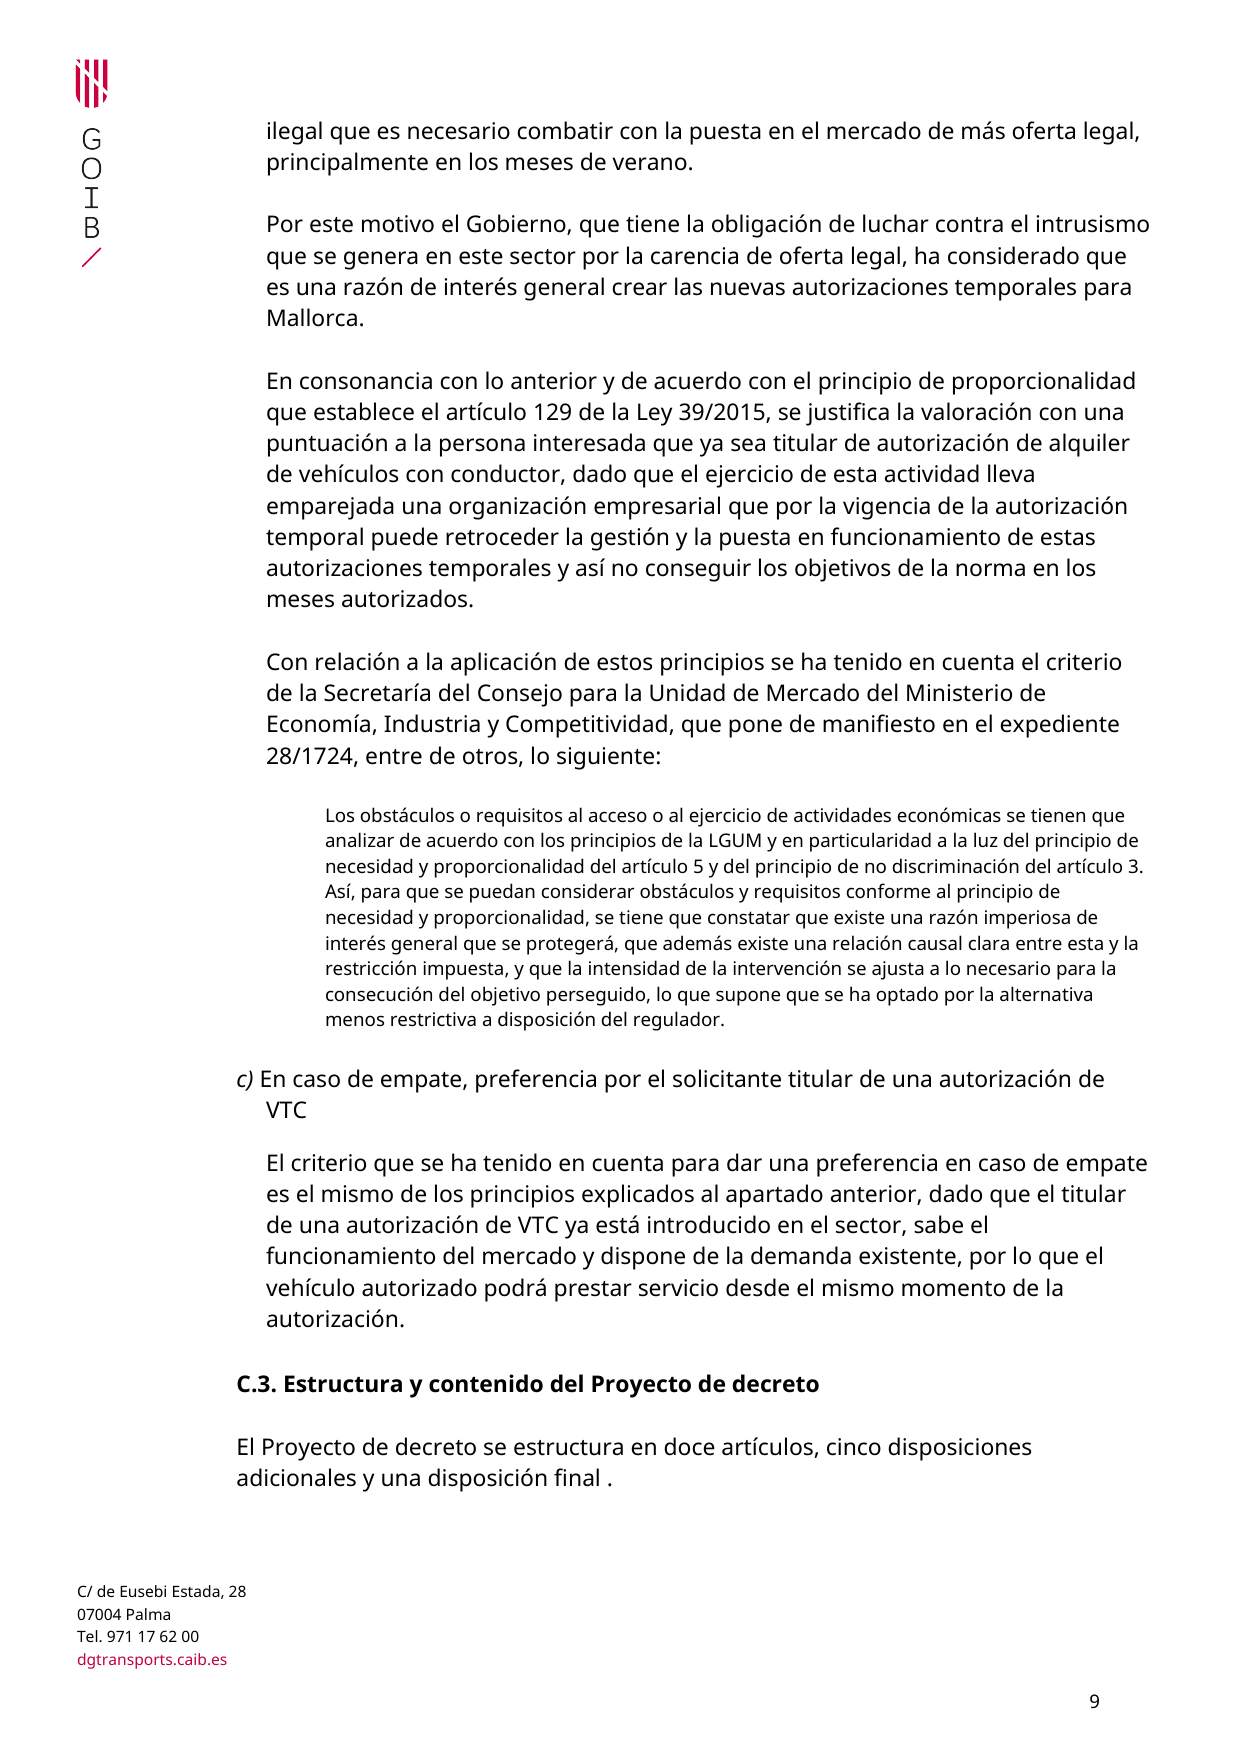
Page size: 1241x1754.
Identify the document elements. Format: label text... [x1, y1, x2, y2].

text El Proyecto de decreto se estructura en doce artículos, cinco disposiciones adicionales y una disposición final . [236, 1431, 1152, 1493]
picture [47, 36, 136, 298]
text c) En caso de empate, preferencia por el solicitante titular de una autorización de VTC [236, 1063, 1152, 1126]
text Con relación a la aplicación de estos principios se ha tenido en cuenta el criterio de la Secretaría del Consejo para la Unidad de Mercado del Ministerio de Economía, Industria y Competitividad, que pone de manifiesto en el expediente 28/1724, entre de otros, lo siguiente: [266, 646, 1152, 771]
text Los obstáculos o requisitos al acceso o al ejercicio de actividades económicas se tienen que analizar de acuerdo con los principios de la LGUM y en particularidad a la luz del principio de necesidad y proporcionalidad del artículo 5 y del principio de no discriminación del artículo 3. Así, para que se puedan considerar obstáculos y requisitos conforme al principio de necesidad y proporcionalidad, se tiene que constatar que existe una razón imperiosa de interés general que se protegerá, que además existe una relación causal clara entre esta y la restricción impuesta, y que la intensidad de la intervención se ajusta a lo necesario para la consecución del objetivo perseguido, lo que supone que se ha optado por la alternativa menos restrictiva a disposición del regulador. [325, 802, 1152, 1032]
text C.3. Estructura y contenido del Proyecto de decreto [236, 1368, 1152, 1399]
text En consonancia con lo anterior y de acuerdo con el principio de proporcionalidad que establece el artículo 129 de la Ley 39/2015, se justifica la valoración con una puntuación a la persona interesada que ya sea titular de autorización de alquiler de vehículos con conductor, dado que el ejercicio de esta actividad lleva emparejada una organización empresarial que por la vigencia de la autorización temporal puede retroceder la gestión y la puesta en funcionamiento de estas autorizaciones temporales y así no conseguir los objetivos de la norma en los meses autorizados. [266, 365, 1152, 615]
text ilegal que es necesario combatir con la puesta en el mercado de más oferta legal, principalmente en los meses de verano. [266, 115, 1152, 177]
text El criterio que se ha tenido en cuenta para dar una preferencia en caso de empate es el mismo de los principios explicados al apartado anterior, dado que el titular de una autorización de VTC ya está introducido en el sector, sabe el funcionamiento del mercado y dispone de la demanda existente, por lo que el vehículo autorizado podrá prestar servicio desde el mismo momento de la autorización. [266, 1146, 1152, 1334]
text Por este motivo el Gobierno, que tiene la obligación de luchar contra el intrusismo que se genera en este sector por la carencia de oferta legal, ha considerado que es una razón de interés general crear las nuevas autorizaciones temporales para Mallorca. [266, 208, 1152, 333]
